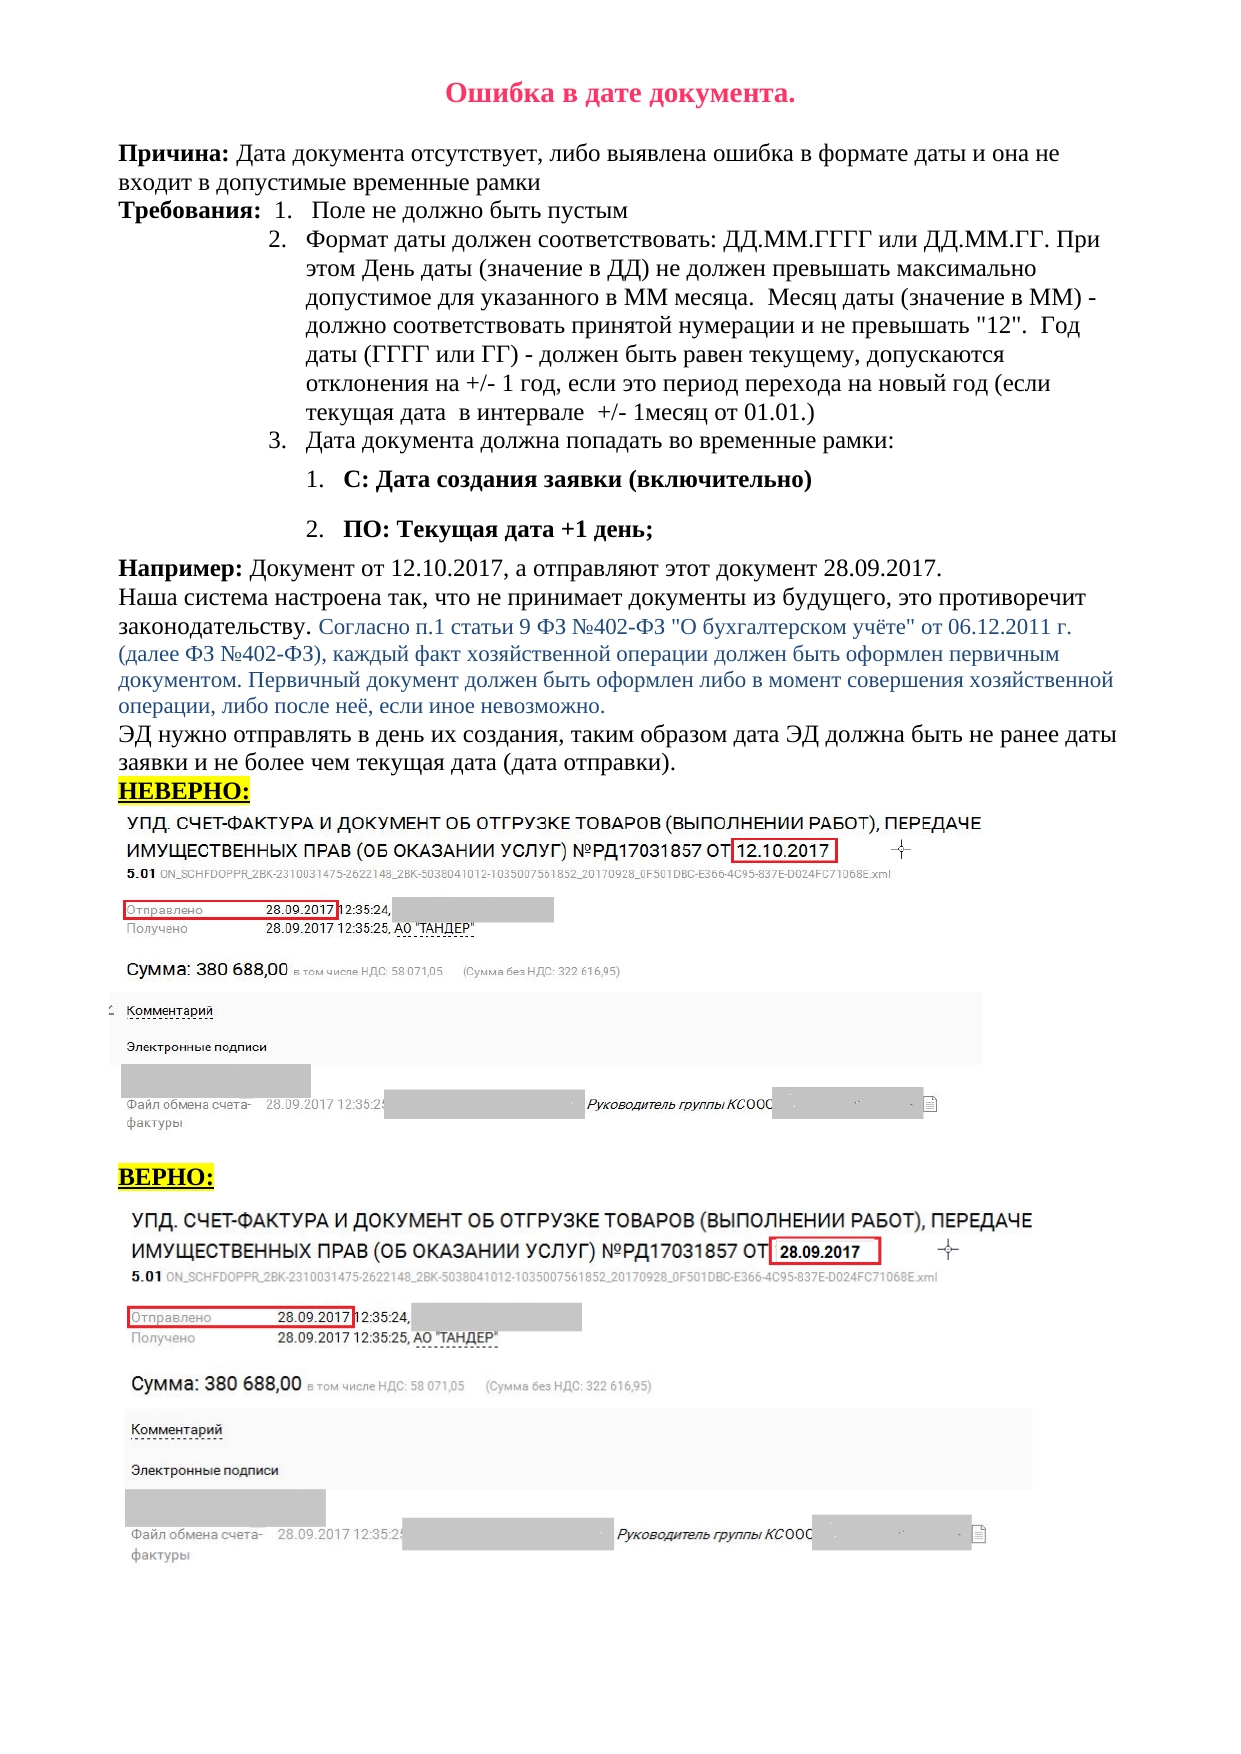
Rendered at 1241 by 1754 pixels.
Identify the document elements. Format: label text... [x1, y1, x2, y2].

text ЭД нужно отправлять в день их создания, таким образом дата ЭД должна быть не ранее даты заявки и не более чем текущая дата (дата отправки). [118, 719, 1122, 776]
text Наша система настроена так, что не принимает документы из будущего, это противоречит законодательству. Согласно п.1 статьи 9 ФЗ №402-ФЗ "О бухгалтерском учёте" от 06.12.2011 г. (далее ФЗ №402-ФЗ), каждый факт хозяйственной операции должен быть оформлен первичным документом. Первичный документ должен быть оформлен либо в момент совершения хозяйственной операции, либо после неё, если иное невозможно. [118, 582, 1122, 719]
picture [124, 1208, 1033, 1586]
text Причина: Дата документа отсутствует, либо выявлена ошибка в формате даты и она не входит в допустимые временные рамки [118, 138, 1122, 195]
list Формат даты должен соответствовать: ДД.ММ.ГГГГ или ДД.ММ.ГГ. При этом День даты (значение в ДД) не должен превышать максимально допустимое для указанного в ММ месяца. Месяц даты (значение в ММ) - должно соответствовать принятой нумерации и не превышать "12". Год даты (ГГГГ или ГГ) - должен быть равен текущему, допускаются отклонения на +/- 1 год, если это период перехода на новый год (если текущая дата в интервале +/- 1месяц от 01.01.) [268, 224, 1122, 425]
list С: Дата создания заявки (включительно) [306, 464, 1122, 493]
text Например: Документ от 12.10.2017, а отправляют этот документ 28.09.2017. [118, 553, 1122, 582]
list ПО: Текущая дата +1 день; [306, 514, 1122, 543]
picture [108, 808, 983, 1152]
list Дата документа должна попадать во временные рамки: [268, 425, 1122, 454]
text ВЕРНО: [118, 1162, 1122, 1191]
text НЕВЕРНО: [118, 776, 1122, 805]
text Требования: 1. Поле не должно быть пустым [118, 195, 1122, 224]
text Ошибка в дате документа. [118, 76, 1122, 109]
